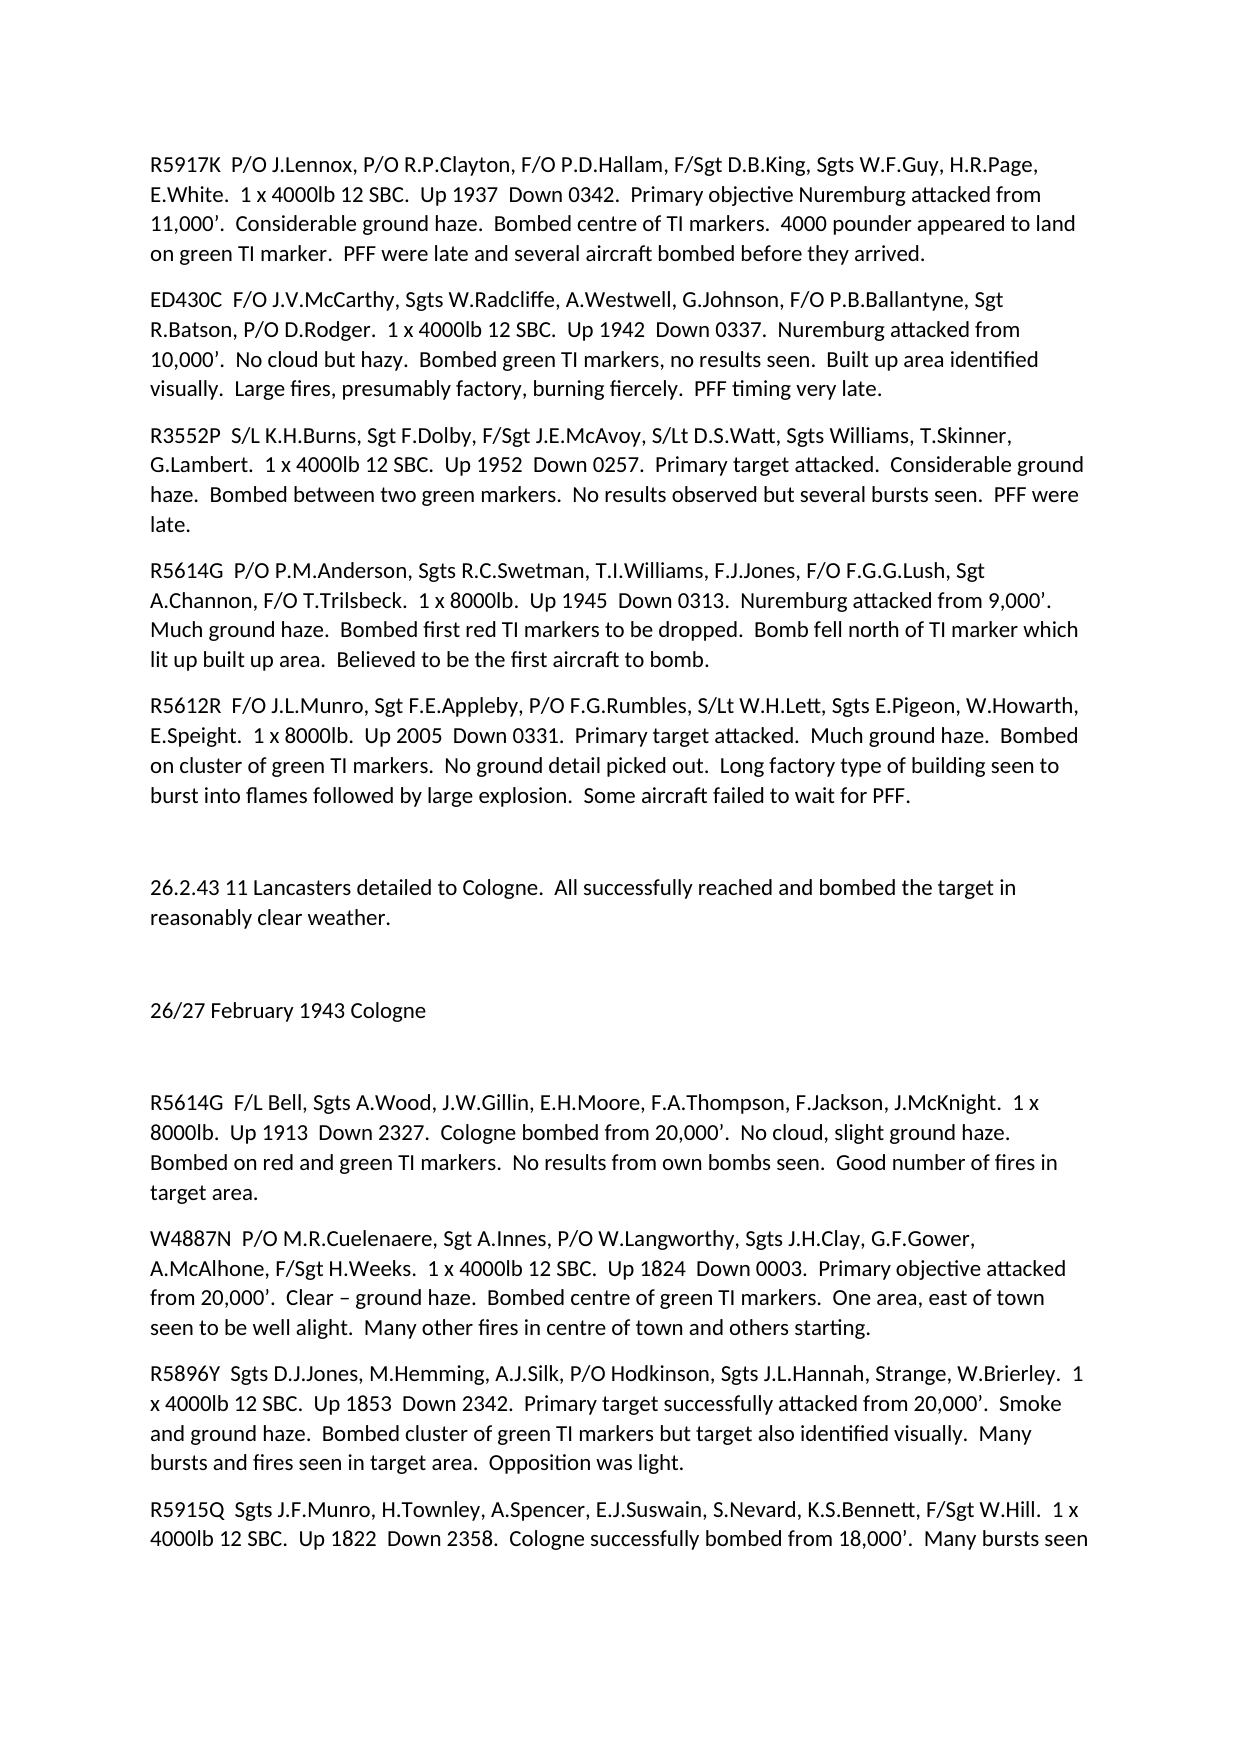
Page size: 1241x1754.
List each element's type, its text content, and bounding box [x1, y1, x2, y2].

text R5614G F/L Bell, Sgts A.Wood, J.W.Gillin, E.H.Moore, F.A.Thompson, F.Jackson, J.McKnight. 1 x 8000lb. Up 1913 Down 2327. Cologne bombed from 20,000’. No cloud, slight ground haze. Bombed on red and green TI markers. No results from own bombs seen. Good number of fires in target area. [150, 1088, 1090, 1206]
text W4887N P/O M.R.Cuelenaere, Sgt A.Innes, P/O W.Langworthy, Sgts J.H.Clay, G.F.Gower, A.McAlhone, F/Sgt H.Weeks. 1 x 4000lb 12 SBC. Up 1824 Down 0003. Primary objective attacked from 20,000’. Clear – ground haze. Bombed centre of green TI markers. One area, east of town seen to be well alight. Many other fires in centre of town and others starting. [150, 1224, 1090, 1341]
text 26/27 February 1943 Cologne [150, 996, 1090, 1024]
text R5915Q Sgts J.F.Munro, H.Townley, A.Spencer, E.J.Suswain, S.Nevard, K.S.Bennett, F/Sgt W.Hill. 1 x 4000lb 12 SBC. Up 1822 Down 2358. Cologne successfully bombed from 18,000’. Many bursts seen [150, 1495, 1090, 1552]
text R5896Y Sgts D.J.Jones, M.Hemming, A.J.Silk, P/O Hodkinson, Sgts J.L.Hannah, Strange, W.Brierley. 1 x 4000lb 12 SBC. Up 1853 Down 2342. Primary target successfully attacked from 20,000’. Smoke and ground haze. Bombed cluster of green TI markers but target also identified visually. Many bursts and fires seen in target area. Opposition was light. [150, 1359, 1090, 1476]
text R5917K P/O J.Lennox, P/O R.P.Clayton, F/O P.D.Hallam, F/Sgt D.B.King, Sgts W.F.Guy, H.R.Page, E.White. 1 x 4000lb 12 SBC. Up 1937 Down 0342. Primary objective Nuremburg attacked from 11,000’. Considerable ground haze. Bombed centre of TI markers. 4000 pounder appeared to land on green TI marker. PFF were late and several aircraft bombed before they arrived. [150, 150, 1090, 267]
text 26.2.43 11 Lancasters detailed to Cologne. All successfully reached and bombed the target in reasonably clear weather. [150, 873, 1090, 931]
text R5614G P/O P.M.Anderson, Sgts R.C.Swetman, T.I.Williams, F.J.Jones, F/O F.G.G.Lush, Sgt A.Channon, F/O T.Trilsbeck. 1 x 8000lb. Up 1945 Down 0313. Nuremburg attacked from 9,000’. Much ground haze. Bombed first red TI markers to be dropped. Bomb fell north of TI marker which lit up built up area. Believed to be the first aircraft to bomb. [150, 556, 1090, 673]
text R3552P S/L K.H.Burns, Sgt F.Dolby, F/Sgt J.E.McAvoy, S/Lt D.S.Watt, Sgts Williams, T.Skinner, G.Lambert. 1 x 4000lb 12 SBC. Up 1952 Down 0257. Primary target attacked. Considerable ground haze. Bombed between two green markers. No results observed but several bursts seen. PFF were late. [150, 421, 1090, 538]
text ED430C F/O J.V.McCarthy, Sgts W.Radcliffe, A.Westwell, G.Johnson, F/O P.B.Ballantyne, Sgt R.Batson, P/O D.Rodger. 1 x 4000lb 12 SBC. Up 1942 Down 0337. Nuremburg attacked from 10,000’. No cloud but hazy. Bombed green TI markers, no results seen. Built up area identified visually. Large fires, presumably factory, burning fiercely. PFF timing very late. [150, 285, 1090, 402]
text R5612R F/O J.L.Munro, Sgt F.E.Appleby, P/O F.G.Rumbles, S/Lt W.H.Lett, Sgts E.Pigeon, W.Howarth, E.Speight. 1 x 8000lb. Up 2005 Down 0331. Primary target attacked. Much ground haze. Bombed on cluster of green TI markers. No ground detail picked out. Long factory type of building seen to burst into flames followed by large explosion. Some aircraft failed to wait for PFF. [150, 692, 1090, 809]
